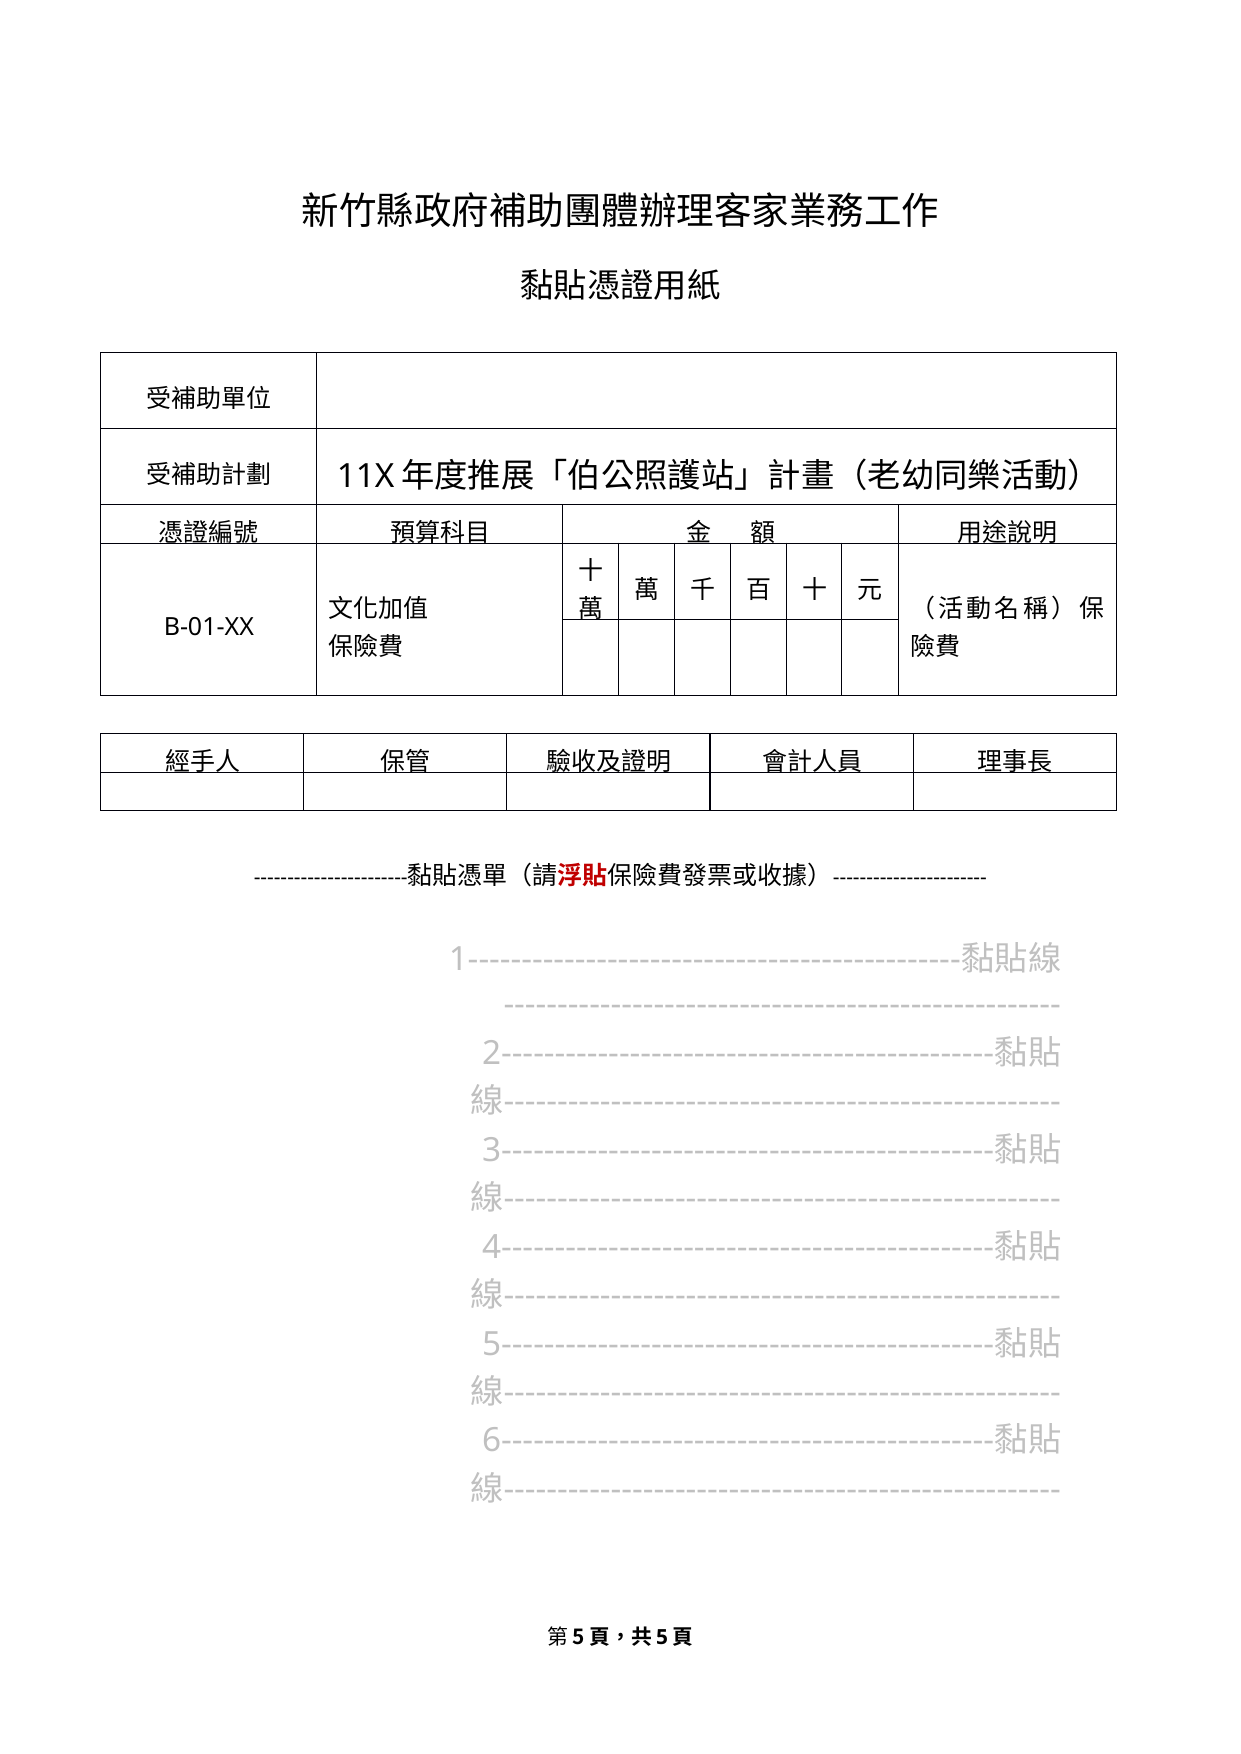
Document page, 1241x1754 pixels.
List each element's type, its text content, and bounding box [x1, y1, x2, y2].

table_cell 萬 [619, 544, 674, 619]
text 黏貼憑證用紙 [112, 239, 1128, 314]
text 新竹縣政府補助團體辦理客家業務工作 [112, 164, 1128, 239]
table_cell [898, 696, 1116, 733]
table_cell [731, 620, 786, 695]
table_header 受補助單位 [101, 353, 316, 428]
table_cell 千 [675, 544, 730, 619]
text 1----------------------------------------------黏貼線 ---------------------------------------------------- [112, 932, 1061, 1026]
table_cell 百 [731, 544, 786, 619]
table_cell [563, 620, 618, 695]
table_header [317, 353, 1116, 428]
table_cell 經手人 [101, 734, 303, 772]
table_cell [619, 620, 674, 695]
table_cell 憑證編號 [101, 505, 316, 543]
table_cell [675, 620, 730, 695]
table_cell 十 萬 [563, 544, 618, 619]
table_cell 驗收及證明 [507, 734, 709, 772]
table_cell [507, 773, 709, 810]
table_cell （活動名稱）保險費 [899, 544, 1116, 695]
table_cell 11X年度推展「伯公照護站」計畫（老幼同樂活動） [317, 429, 1116, 504]
text 4----------------------------------------------黏貼線---------------------------------------------------- [112, 1219, 1061, 1316]
table_cell 受補助計劃 [101, 429, 316, 504]
table_cell [304, 773, 506, 810]
table_cell [101, 773, 303, 810]
table_cell 用途說明 [899, 505, 1116, 543]
table_cell [101, 696, 316, 733]
table_cell 金 額 [563, 505, 898, 543]
text 3----------------------------------------------黏貼線---------------------------------------------------- [112, 1122, 1061, 1219]
table_cell 會計人員 [711, 734, 913, 772]
table_cell 預算科目 [317, 505, 562, 543]
text -----------------------黏貼憑單（請浮貼保險費發票或收據）----------------------- [112, 849, 1128, 886]
table_cell 十 [787, 544, 841, 619]
text 5----------------------------------------------黏貼線---------------------------------------------------- [112, 1316, 1061, 1413]
table_cell 文化加值 保險費 [317, 544, 562, 695]
table_cell [563, 696, 898, 733]
table_cell [316, 696, 563, 733]
table_cell 保管 [304, 734, 506, 772]
table_cell [711, 773, 913, 810]
text 6----------------------------------------------黏貼線---------------------------------------------------- [112, 1413, 1061, 1510]
text 2----------------------------------------------黏貼線---------------------------------------------------- [112, 1026, 1061, 1122]
table_cell B-01-XX [101, 544, 316, 695]
table_cell [914, 773, 1116, 810]
table_cell [842, 620, 898, 695]
table_cell 理事長 [914, 734, 1116, 772]
table_cell [787, 620, 841, 695]
table_cell 元 [842, 544, 898, 619]
